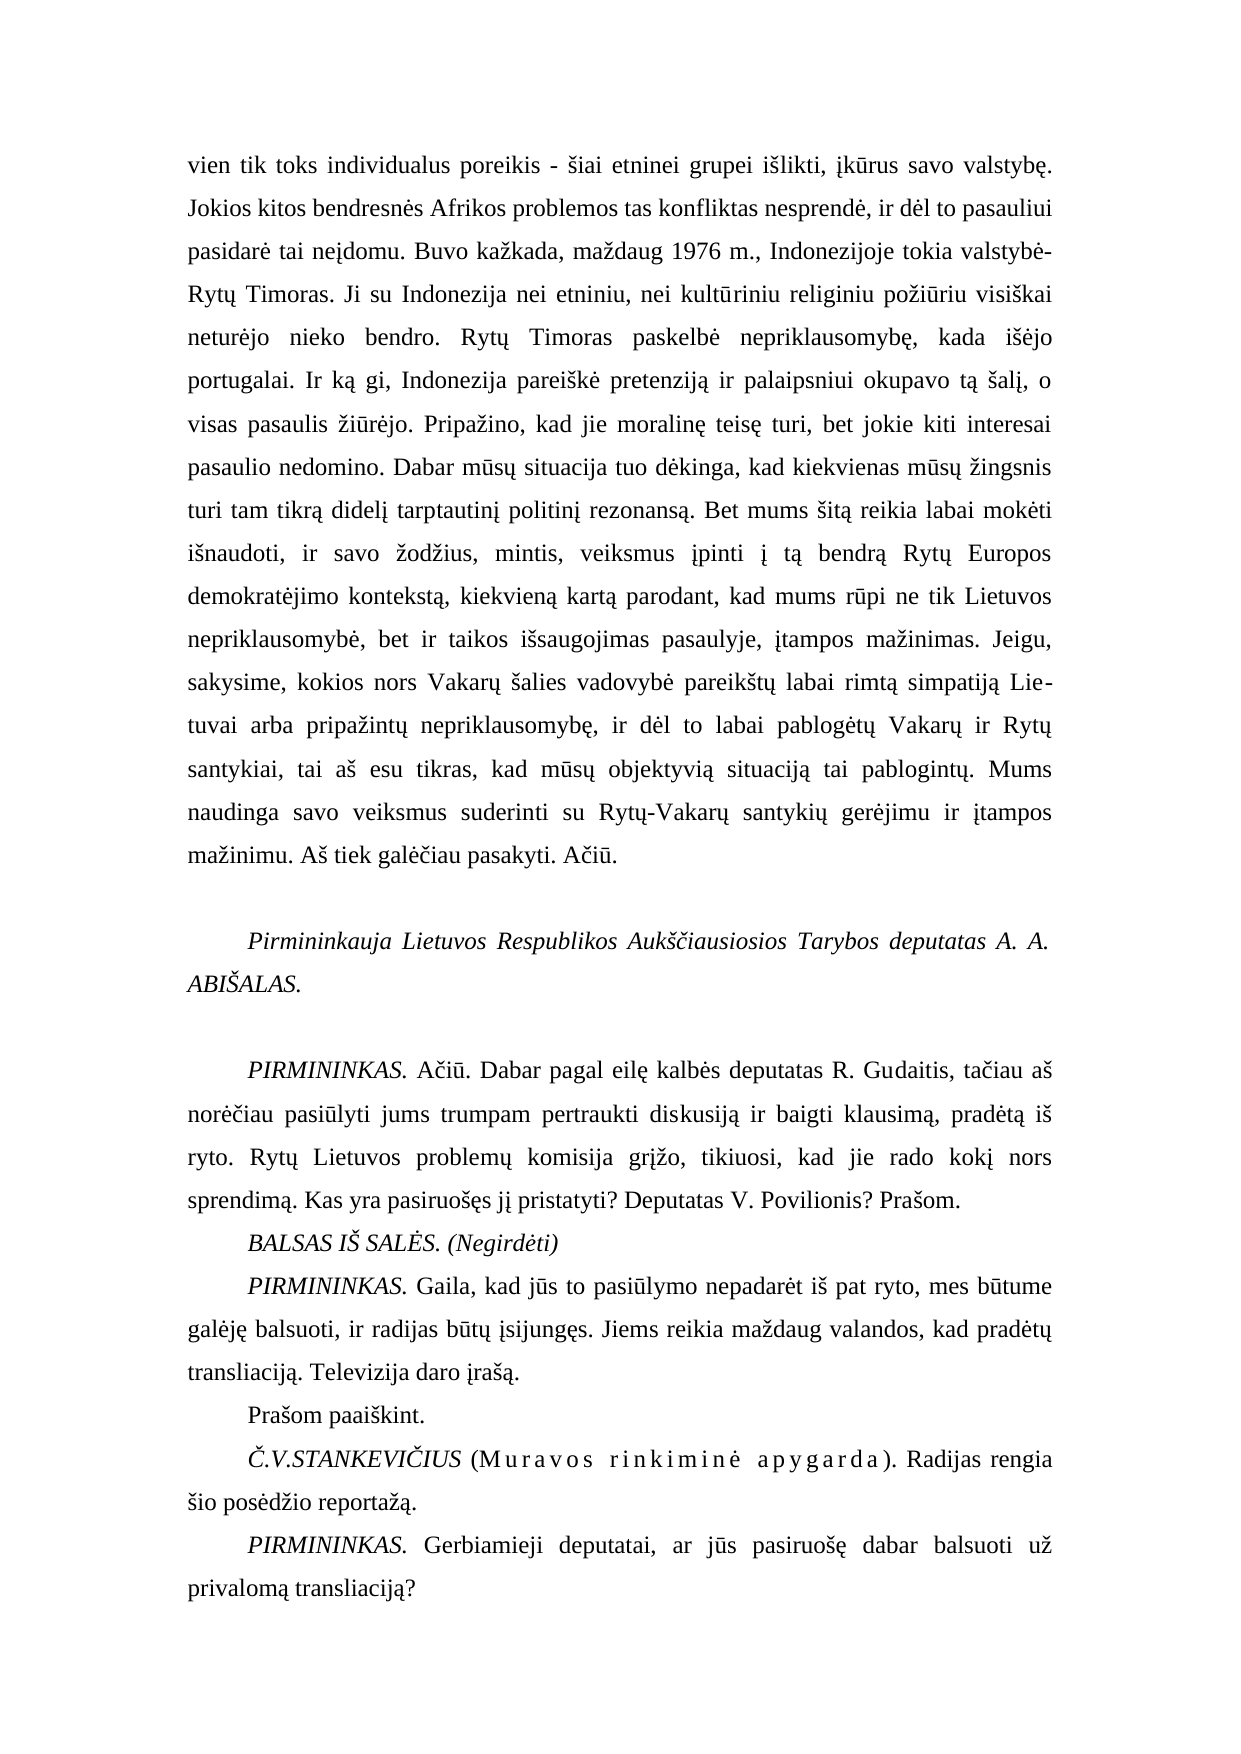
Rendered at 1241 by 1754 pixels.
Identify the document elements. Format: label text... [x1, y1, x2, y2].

text Pirmininkauja Lietuvos Respublikos Aukščiausiosios Tarybos deputatas A. A. ABIŠALAS. [187, 926, 1053, 998]
text BALSAS IŠ SALĖS. (Negirdėti) [187, 1228, 1053, 1257]
text Č.V.STANKEVIČIUS (Muravos rinkiminė apygarda). Radijas rengia šio posėdžio reportažą. [187, 1444, 1053, 1516]
text PIRMININKAS. Gerbiamieji deputatai, ar jūs pasiruošę dabar balsuoti už privalomą transliaciją? [187, 1530, 1053, 1602]
text PIRMININKAS. Gaila, kad jūs to pasiūlymo nepadarėt iš pat ryto, mes būtume galėję balsuoti, ir radijas būtų įsijungęs. Jiems reikia maždaug valandos, kad pradėtų transliaciją. Televizija daro įrašą. [187, 1271, 1053, 1386]
text vien tik toks individualus poreikis - šiai etninei grupei iš­likti, įkūrus savo valstybę. Jokios kitos bendresnės Afrikos prob­lemos tas konfliktas nesprendė, ir dėl to pasauliui pasidarė tai neįdomu. Buvo kažkada, maždaug 1976 m., Indonezijoje tokia valstybė- Rytų Timoras. Ji su Indonezija nei etniniu, nei kultū­riniu religiniu požiūriu visiškai neturėjo nieko bendro. Rytų Ti­moras paskelbė nepriklausomybę, kada išėjo portugalai. Ir ką gi, Indonezija pareiškė pretenziją ir palaipsniui okupavo tą šalį, o visas pasaulis žiūrėjo. Pripažino, kad jie moralinę teisę turi, bet jokie kiti interesai pasaulio nedomino. Dabar mūsų situacija tuo dėkinga, kad kiekvienas mūsų žingsnis turi tam tikrą didelį tarp­tautinį politinį rezonansą. Bet mums šitą reikia labai mokėti iš­naudoti, ir savo žodžius, mintis, veiksmus įpinti į tą bendrą Rytų Europos demokratėjimo kontekstą, kiekvieną kartą parodant, kad mums rūpi ne tik Lietuvos nepriklausomybė, bet ir taikos išsaugojimas pasaulyje, įtampos mažinimas. Jeigu, sakysime, kokios nors Vakarų šalies vadovybė pareikštų labai rimtą simpatiją Lie­tuvai arba pripažintų nepriklausomybę, ir dėl to labai pablogėtų Vakarų ir Rytų santykiai, tai aš esu tikras, kad mūsų objektyvią situaciją tai pablogintų. Mums naudinga savo veiksmus suderin­ti su Rytų-Vakarų santykių gerėjimu ir įtampos mažinimu. Aš tiek galėčiau pasakyti. Ačiū. [187, 150, 1053, 869]
text Prašom paaiškint. [187, 1401, 1053, 1429]
text PIRMININKAS. Ačiū. Dabar pagal eilę kalbės deputatas R. Gu­daitis, tačiau aš norėčiau pasiūlyti jums trumpam pertraukti dis­kusiją ir baigti klausimą, pradėtą iš ryto. Rytų Lietuvos proble­mų komisija grįžo, tikiuosi, kad jie rado kokį nors sprendimą. Kas yra pasiruošęs jį pristatyti? Deputatas V. Povilionis? Pra­šom. [187, 1056, 1053, 1214]
